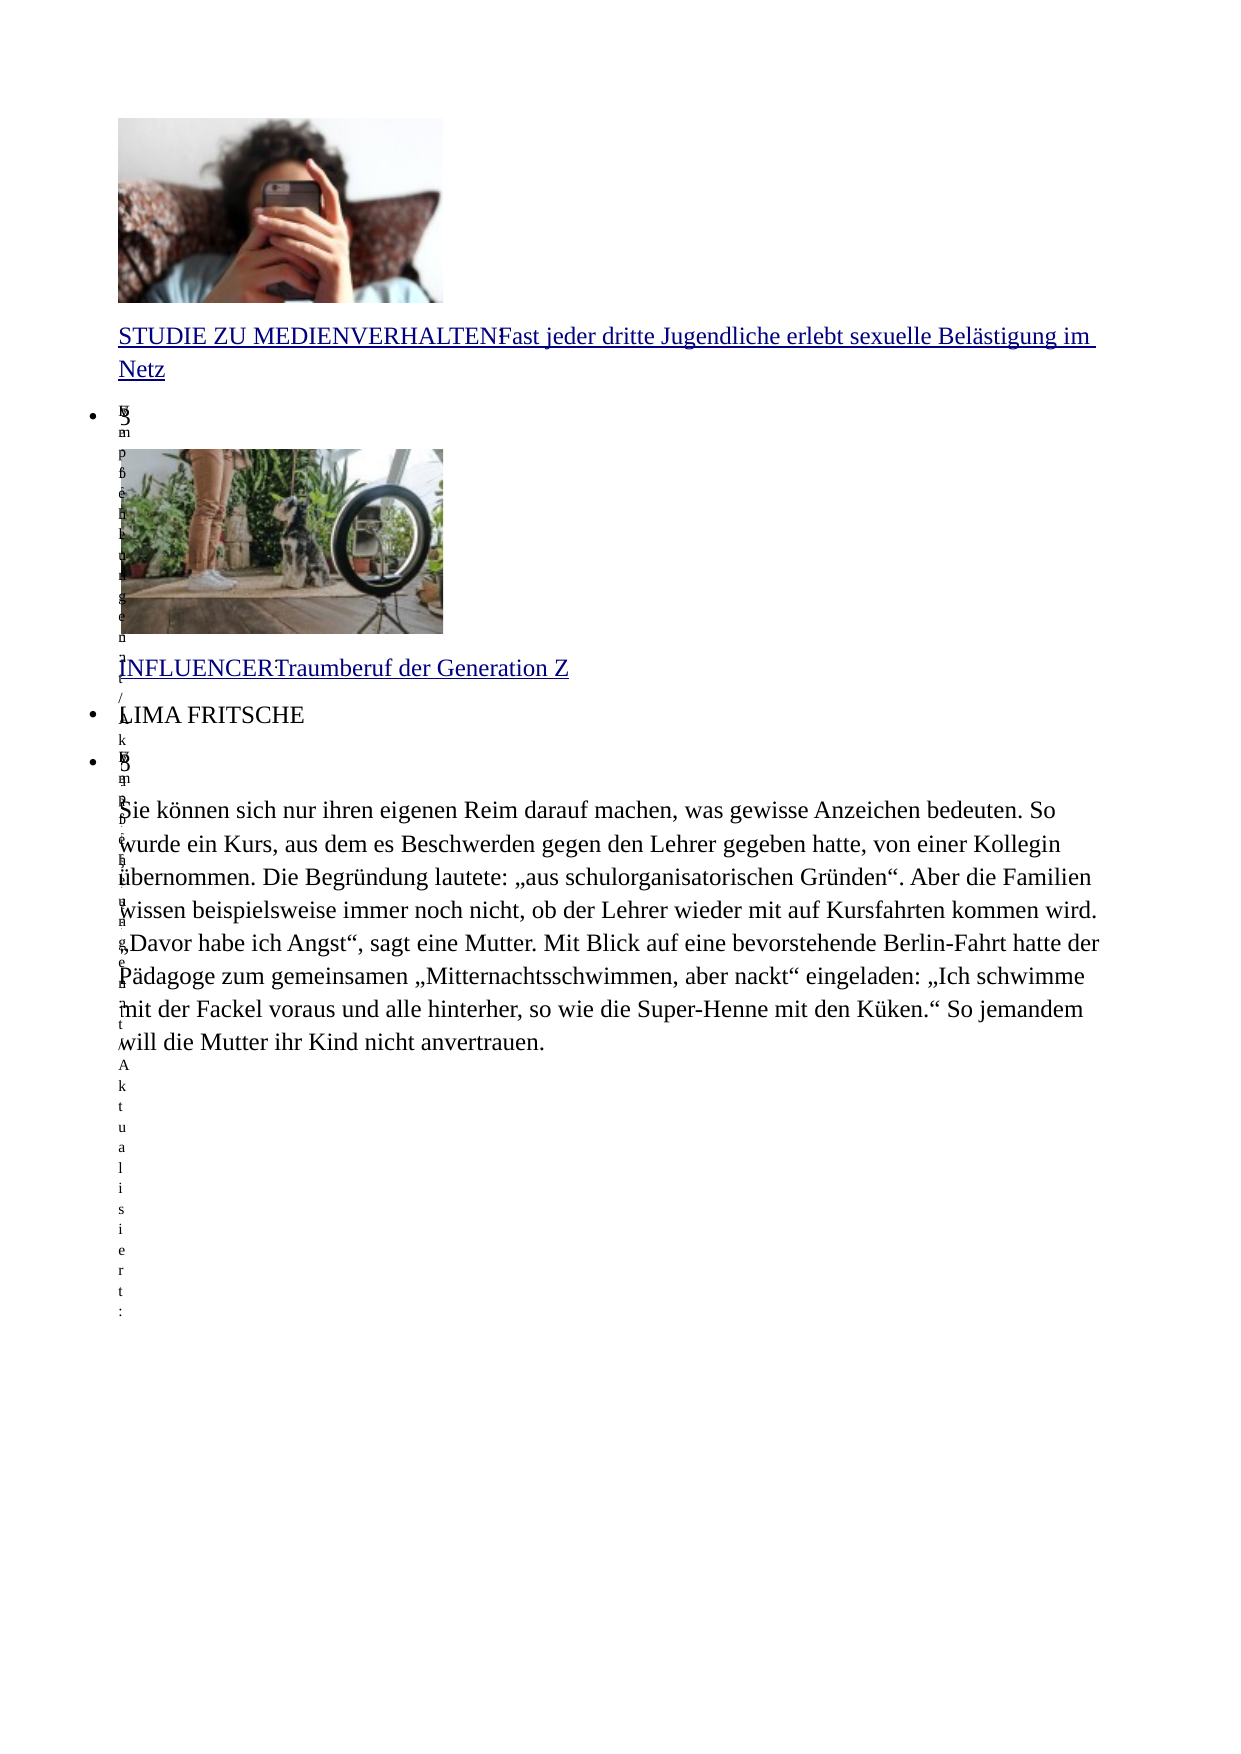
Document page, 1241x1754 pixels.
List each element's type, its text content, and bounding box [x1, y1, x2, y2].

picture [118, 118, 444, 303]
list 8 [121, 748, 1122, 777]
picture [121, 449, 444, 634]
text Sie können sich nur ihren eigenen Reim darauf machen, was gewisse Anzeichen bedeuten. So wurde ein Kurs, aus dem es Beschwerden gegen den Lehrer gegeben hatte, von einer Kollegin übernommen. Die Begründung lautete: „aus schulorganisatorischen Gründen“. Aber die Familien wissen beispielsweise immer noch nicht, ob der Lehrer wieder mit auf Kursfahrten kommen wird. „Davor habe ich Angst“, sagt eine Mutter. Mit Blick auf eine bevorstehende Berlin-Fahrt hatte der Pädagoge zum gemeinsamen „Mitternachtsschwimmen, aber nackt“ eingeladen: „Ich schwimme mit der Fackel voraus und alle hinterher, so wie die Super-Henne mit den Küken.“ So jemandem will die Mutter ihr Kind nicht anvertrauen. [121, 796, 1122, 1056]
list 3 [121, 402, 1122, 431]
text STUDIE ZU MEDIENVERHALTENFast jeder dritte Jugendliche erlebt sexuelle Belästigung im Netz [118, 321, 1122, 383]
list LIMA FRITSCHE [121, 700, 1122, 729]
text INFLUENCERTraumberuf der Generation Z [121, 653, 1122, 682]
